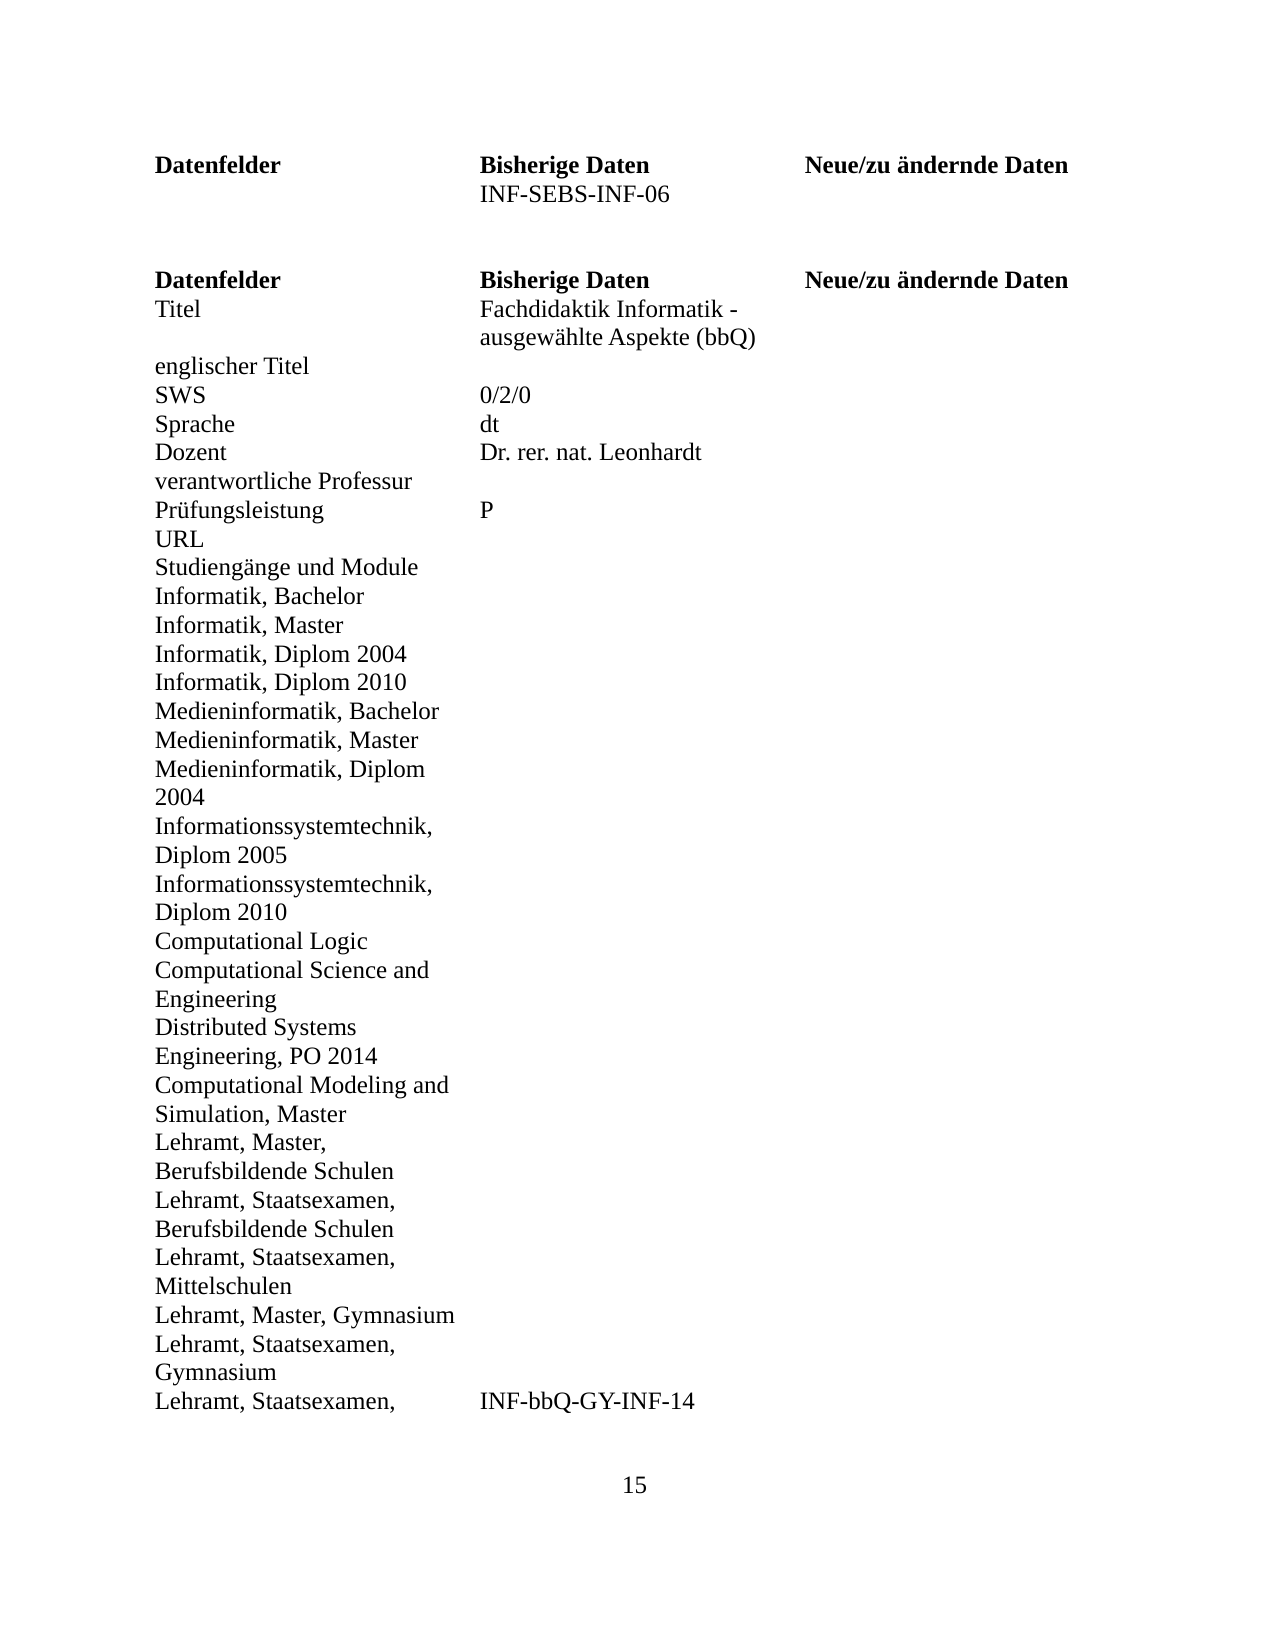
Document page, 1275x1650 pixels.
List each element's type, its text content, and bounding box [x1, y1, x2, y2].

table_cell [475, 725, 800, 754]
table_cell [800, 495, 1125, 524]
table_cell Informatik, Diplom 2004 [150, 639, 475, 667]
table_header Bisherige Daten [475, 265, 800, 294]
table_cell Informatik, Master [150, 610, 475, 639]
table_cell Computational Logic [150, 926, 475, 955]
table_cell [475, 639, 800, 667]
table_cell [475, 869, 800, 926]
table_cell [475, 1300, 800, 1329]
table_cell Lehramt, Master, Gymnasium [150, 1300, 475, 1329]
table_cell INF-SEBS-INF-06 [475, 179, 800, 207]
table_cell [800, 1329, 1125, 1386]
table_cell englischer Titel [150, 351, 475, 380]
table_cell [475, 1329, 800, 1386]
table_cell Studiengänge und Module [150, 553, 475, 581]
table_cell [475, 553, 800, 581]
table_cell [475, 1070, 800, 1127]
table_cell [800, 581, 1125, 610]
table_cell Computational Science and Engineering [150, 955, 475, 1012]
table_cell Informatik, Diplom 2010 [150, 668, 475, 696]
table_cell [800, 725, 1125, 754]
table_cell [800, 811, 1125, 869]
table_cell [800, 639, 1125, 667]
table_cell Prüfungsleistung [150, 495, 475, 524]
table_cell [475, 581, 800, 610]
table_cell Lehramt, Master, Berufsbildende Schulen [150, 1128, 475, 1185]
table_cell [800, 1070, 1125, 1127]
table_cell [800, 409, 1125, 437]
table_cell [800, 696, 1125, 725]
table_cell [800, 1243, 1125, 1300]
table_cell [475, 1185, 800, 1242]
table_cell [800, 1013, 1125, 1070]
table_cell verantwortliche Professur [150, 466, 475, 495]
table_cell [800, 610, 1125, 639]
table_cell [475, 754, 800, 811]
table_cell [475, 1128, 800, 1185]
table_cell Medieninformatik, Bachelor [150, 696, 475, 725]
table_cell [150, 179, 475, 207]
table_header Neue/zu ändernde Daten [800, 265, 1125, 294]
table_cell [800, 466, 1125, 495]
table_cell [475, 1013, 800, 1070]
table_cell Distributed Systems Engineering, PO 2014 [150, 1013, 475, 1070]
table_cell [800, 438, 1125, 466]
table_cell 0/2/0 [475, 380, 800, 409]
table_cell Medieninformatik, Master [150, 725, 475, 754]
table_cell [475, 1243, 800, 1300]
table_cell Lehramt, Staatsexamen, Berufsbildende Schulen [150, 1185, 475, 1242]
table_cell [800, 1128, 1125, 1185]
table_cell [800, 754, 1125, 811]
table_cell P [475, 495, 800, 524]
table_cell [800, 955, 1125, 1012]
table_cell [475, 668, 800, 696]
table_cell [800, 380, 1125, 409]
table_cell Dr. rer. nat. Leonhardt [475, 438, 800, 466]
table_cell [475, 811, 800, 869]
table_cell Dozent [150, 438, 475, 466]
table_cell [800, 553, 1125, 581]
table_cell Informationssystemtechnik, Diplom 2010 [150, 869, 475, 926]
table_cell INF-bbQ-GY-INF-14 [475, 1386, 800, 1415]
table_cell [800, 294, 1125, 351]
table_cell Sprache [150, 409, 475, 437]
table_cell dt [475, 409, 800, 437]
table_cell [475, 955, 800, 1012]
table_cell Informationssystemtechnik, Diplom 2005 [150, 811, 475, 869]
table_cell [800, 869, 1125, 926]
table_cell [800, 1386, 1125, 1415]
table_cell [800, 1300, 1125, 1329]
table_cell Informatik, Bachelor [150, 581, 475, 610]
table_cell Lehramt, Staatsexamen, [150, 1386, 475, 1415]
table_cell [475, 524, 800, 552]
table_cell [475, 926, 800, 955]
table_cell [475, 696, 800, 725]
table_cell [475, 466, 800, 495]
table_header Datenfelder [150, 150, 475, 179]
table_cell Fachdidaktik Informatik - ausgewählte Aspekte (bbQ) [475, 294, 800, 351]
table_cell [800, 926, 1125, 955]
table_cell [800, 179, 1125, 207]
table_cell Medieninformatik, Diplom 2004 [150, 754, 475, 811]
table_header Neue/zu ändernde Daten [800, 150, 1125, 179]
table_cell [800, 351, 1125, 380]
table_cell [475, 610, 800, 639]
table_cell [800, 1185, 1125, 1242]
table_cell [475, 351, 800, 380]
table_cell Lehramt, Staatsexamen, Gymnasium [150, 1329, 475, 1386]
table_cell URL [150, 524, 475, 552]
table_cell SWS [150, 380, 475, 409]
table_cell [800, 524, 1125, 552]
table_header Bisherige Daten [475, 150, 800, 179]
table_cell Lehramt, Staatsexamen, Mittelschulen [150, 1243, 475, 1300]
table_cell [800, 668, 1125, 696]
table_header Datenfelder [150, 265, 475, 294]
table_cell Computational Modeling and Simulation, Master [150, 1070, 475, 1127]
table_cell Titel [150, 294, 475, 351]
